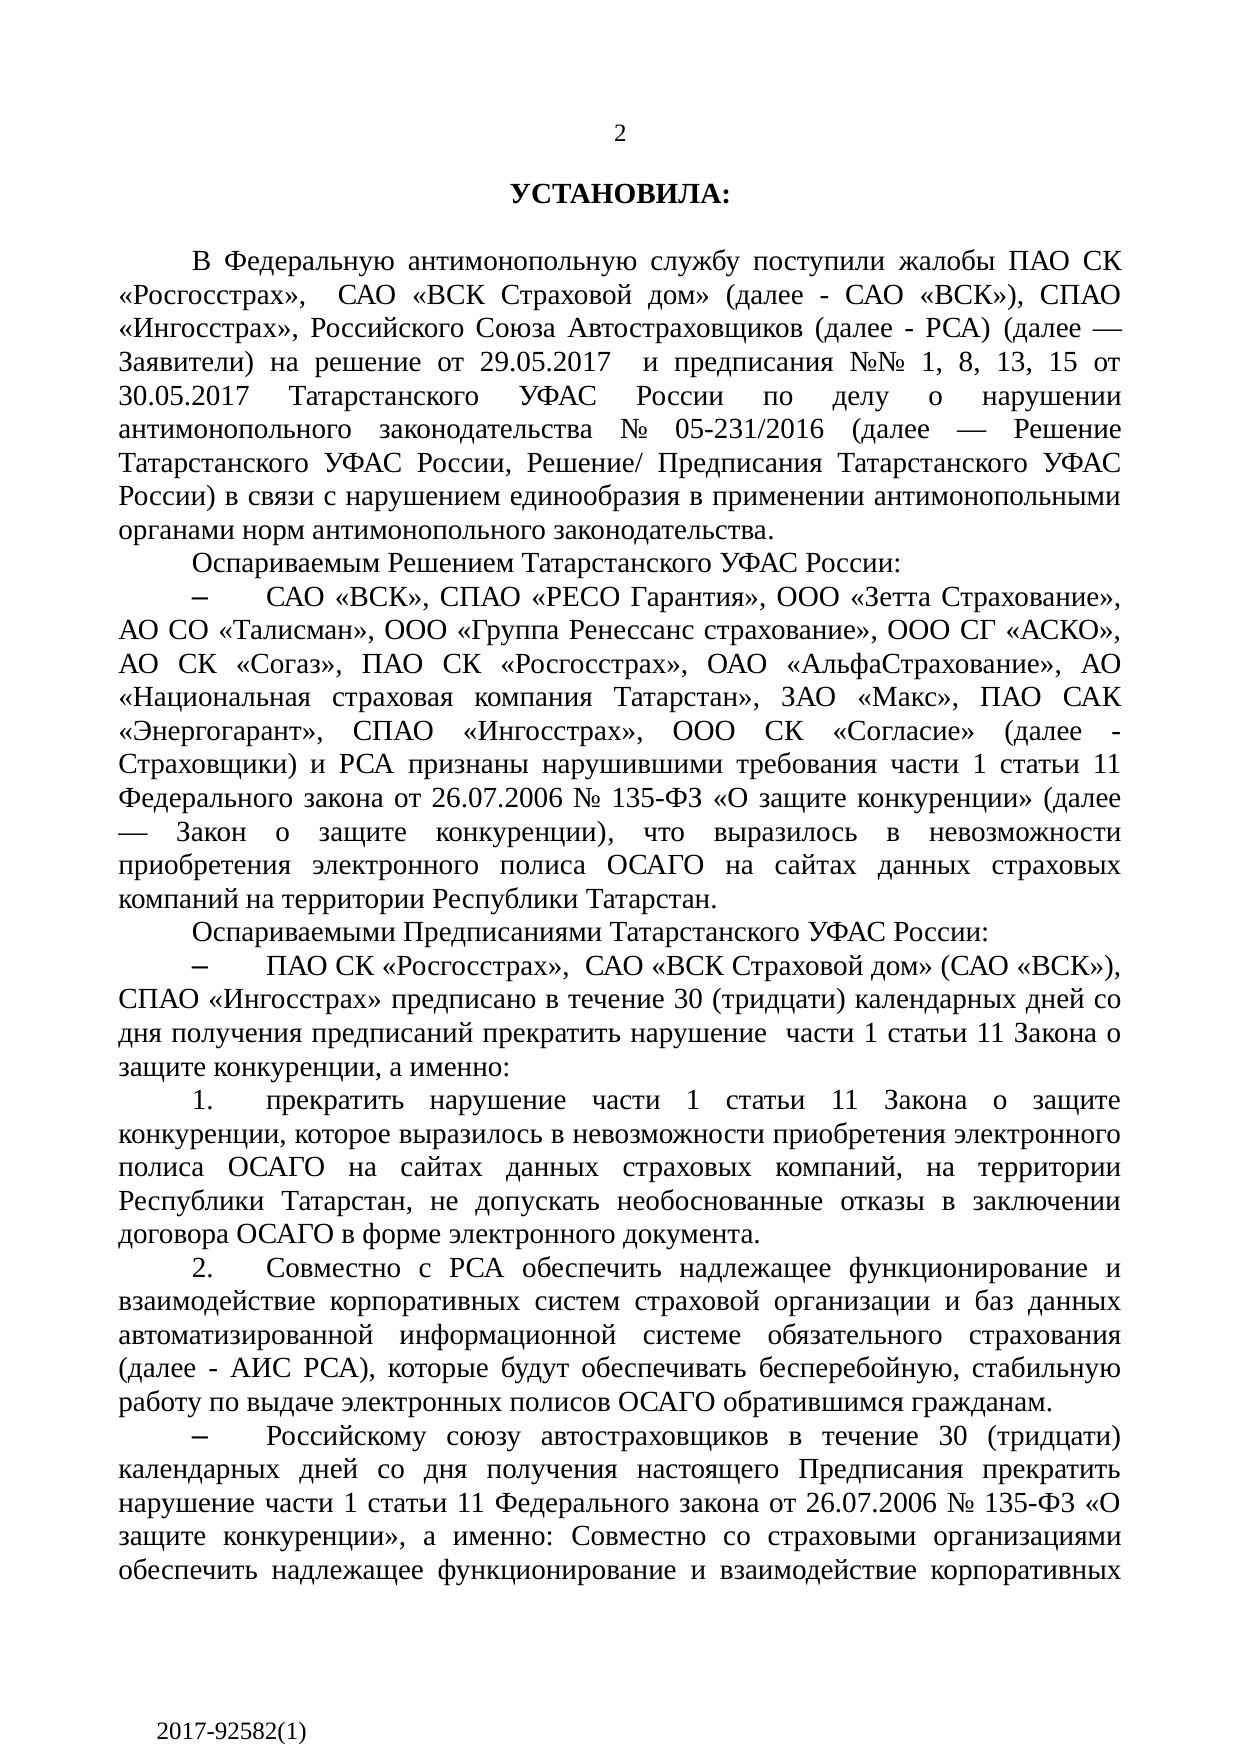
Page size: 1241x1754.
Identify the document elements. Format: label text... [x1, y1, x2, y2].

list САО «ВСК», СПАО «РЕСО Гарантия», ООО «Зетта Страхование», АО СО «Талисман», ООО «Группа Ренессанс страхование», ООО СГ «АСКО», АО СК «Согаз», ПАО СК «Росгосстрах», ОАО «АльфаСтрахование», АО «Национальная страховая компания Татарстан», ЗАО «Макс», ПАО САК «Энергогарант», СПАО «Ингосстрах», ООО СК «Согласие» (далее - Страховщики) и РСА признаны нарушившими требования части 1 статьи 11 Федерального закона от 26.07.2006 № 135-ФЗ «О защите конкуренции» (далее — Закон о защите конкуренции), что выразилось в невозможности приобретения электронного полиса ОСАГО на сайтах данных страховых компаний на территории Республики Татарстан. [118, 579, 1122, 914]
text Оспариваемым Решением Татарстанского УФАС России: [118, 545, 1122, 579]
list Российскому союзу автостраховщиков в течение 30 (тридцати) календарных дней со дня получения настоящего Предписания прекратить нарушение части 1 статьи 11 Федерального закона от 26.07.2006 № 135-Ф3 «О защите конкуренции», а именно: Совместно со страховыми организациями обеспечить надлежащее функционирование и взаимодействие корпоративных [118, 1418, 1122, 1585]
list прекратить нарушение части 1 статьи 11 Закона о защите конкуренции, которое выразилось в невозможности приобретения электронного полиса ОСАГО на сайтах данных страховых компаний, на территории Республики Татарстан, не допускать необоснованные отказы в заключении договора ОСАГО в форме электронного документа. [118, 1082, 1122, 1250]
text Оспариваемыми Предписаниями Татарстанского УФАС России: [118, 914, 1122, 948]
text УСТАНОВИЛА: [118, 176, 1122, 210]
text В Федеральную антимонопольную службу поступили жалобы ПАО СК «Росгосстрах», САО «ВСК Страховой дом» (далее - САО «ВСК»), СПАО «Ингосстрах», Российского Союза Автостраховщиков (далее - РСА) (далее — Заявители) на решение от 29.05.2017 и предписания №№ 1, 8, 13, 15 от 30.05.2017 Татарстанского УФАС России по делу о нарушении антимонопольного законодательства № 05-231/2016 (далее — Решение Татарстанского УФАС России, Решение/ Предписания Татарстанского УФАС России) в связи с нарушением единообразия в применении антимонопольными органами норм антимонопольного законодательства. [118, 243, 1122, 545]
list Совместно с РСА обеспечить надлежащее функционирование и взаимодействие корпоративных систем страховой организации и баз данных автоматизированной информационной системе обязательного страхования (далее - АИС РСА), которые будут обеспечивать бесперебойную, стабильную работу по выдаче электронных полисов ОСАГО обратившимся гражданам. [118, 1250, 1122, 1418]
list ПАО СК «Росгосстрах», САО «ВСК Страховой дом» (САО «ВСК»), СПАО «Ингосстрах» предписано в течение 30 (тридцати) календарных дней со дня получения предписаний прекратить нарушение части 1 статьи 11 Закона о защите конкуренции, а именно: [118, 948, 1122, 1082]
